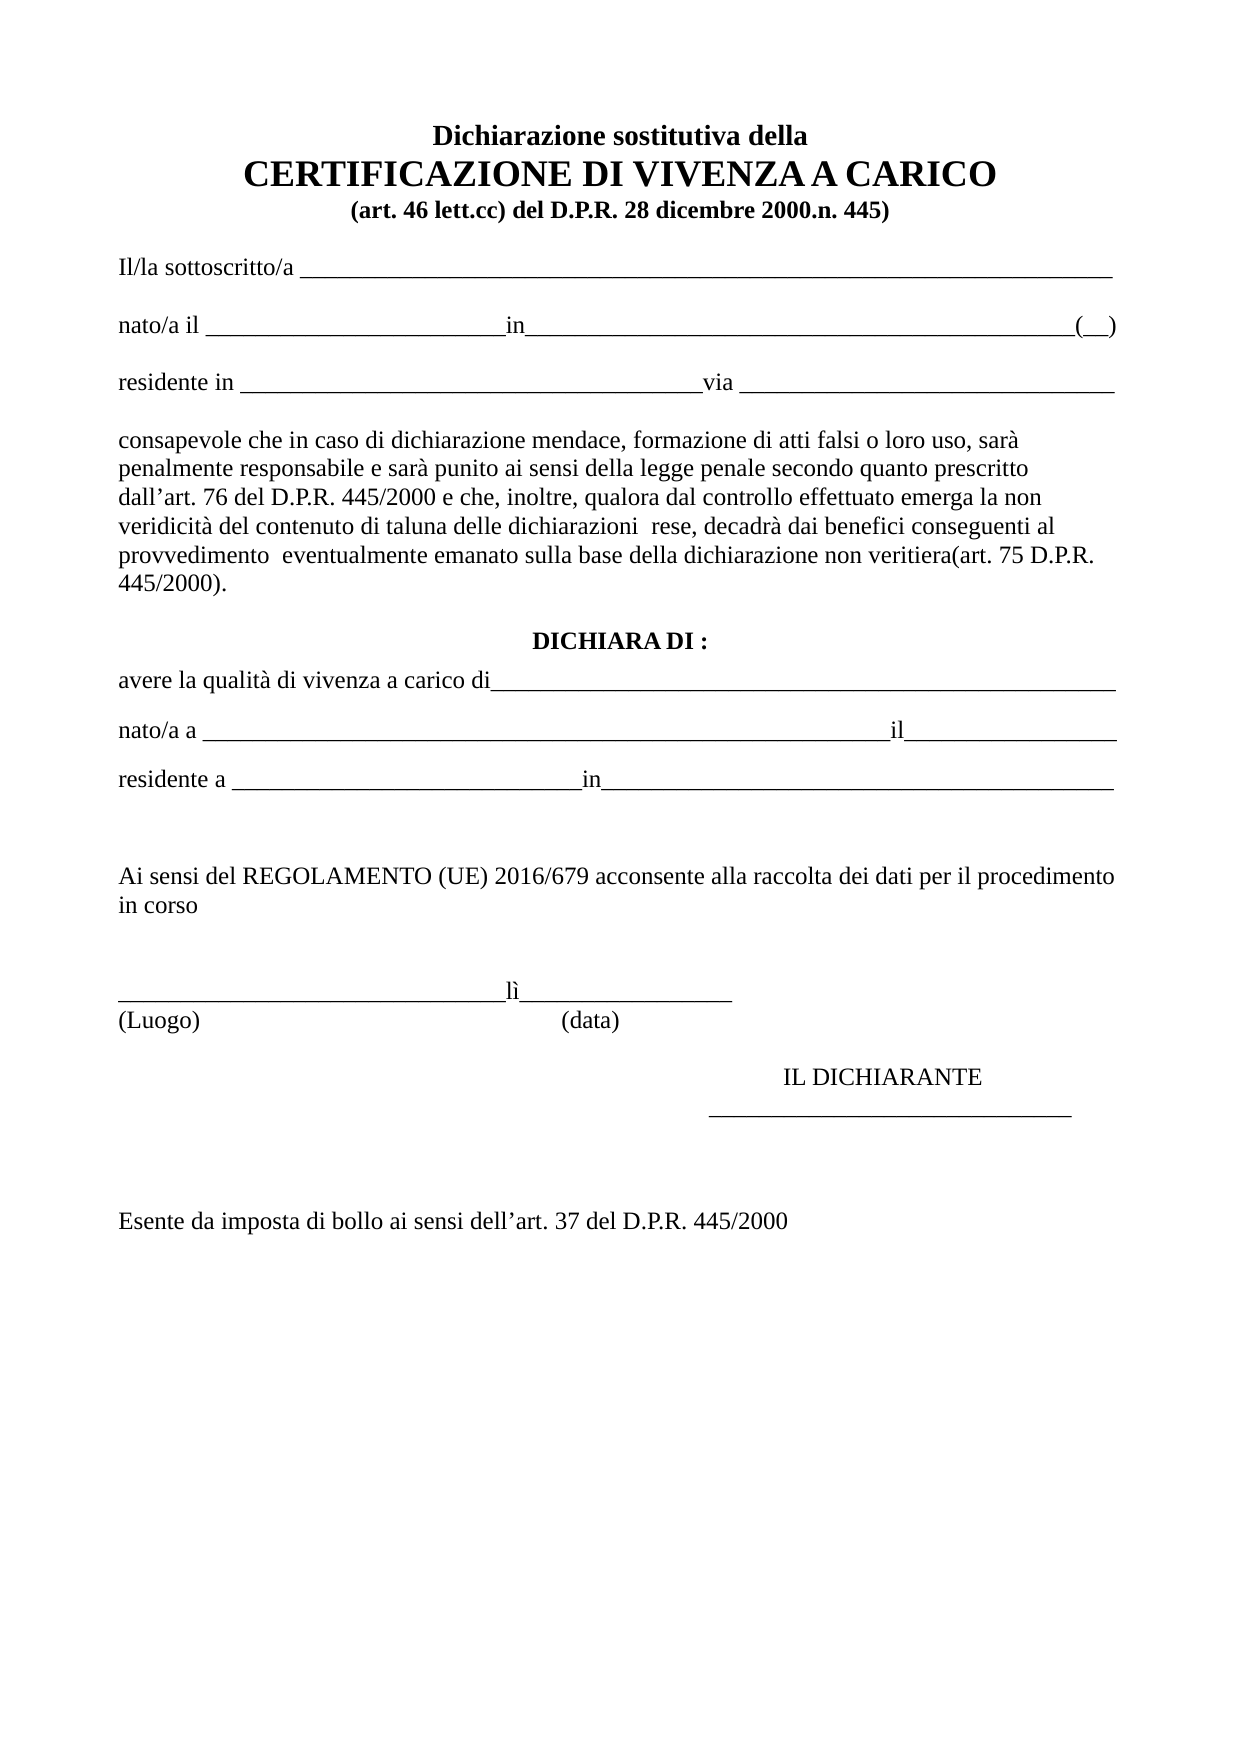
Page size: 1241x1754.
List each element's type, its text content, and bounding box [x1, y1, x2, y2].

text Ai sensi del REGOLAMENTO (UE) 2016/679 acconsente alla raccolta dei dati per il procedimento in corso [118, 861, 1122, 918]
text _____________________________ [118, 1091, 1122, 1120]
text avere la qualità di vivenza a carico di__________________________________________________ [118, 665, 1122, 694]
text IL DICHIARANTE [118, 1062, 1122, 1091]
text residente a ____________________________in_________________________________________ [118, 764, 1122, 793]
text DICHIARA DI : [118, 626, 1122, 655]
text (Luogo) (data) [118, 1005, 1122, 1033]
text _______________________________lì_________________ [118, 976, 1122, 1005]
text Dichiarazione sostitutiva della CERTIFICAZIONE DI VIVENZA A CARICO [118, 118, 1122, 195]
text nato/a il ________________________in____________________________________________(__) [118, 310, 1122, 338]
text residente in _____________________________________via ______________________________ [118, 367, 1122, 396]
text (art. 46 lett.cc) del D.P.R. 28 dicembre 2000.n. 445) [118, 195, 1122, 223]
text Il/la sottoscritto/a _________________________________________________________________ [118, 252, 1122, 281]
text dall’art. 76 del D.P.R. 445/2000 e che, inoltre, qualora dal controllo effettuato emerga la non veridicità del contenuto di taluna delle dichiarazioni rese, decadrà dai benefici conseguenti al provvedimento eventualmente emanato sulla base della dichiarazione non veritiera(art. 75 D.P.R. 445/2000). [118, 482, 1122, 597]
text Esente da imposta di bollo ai sensi dell’art. 37 del D.P.R. 445/2000 [118, 1206, 1122, 1235]
text nato/a a _______________________________________________________il_________________ [118, 715, 1122, 743]
text consapevole che in caso di dichiarazione mendace, formazione di atti falsi o loro uso, sarà penalmente responsabile e sarà punito ai sensi della legge penale secondo quanto prescritto [118, 425, 1122, 482]
